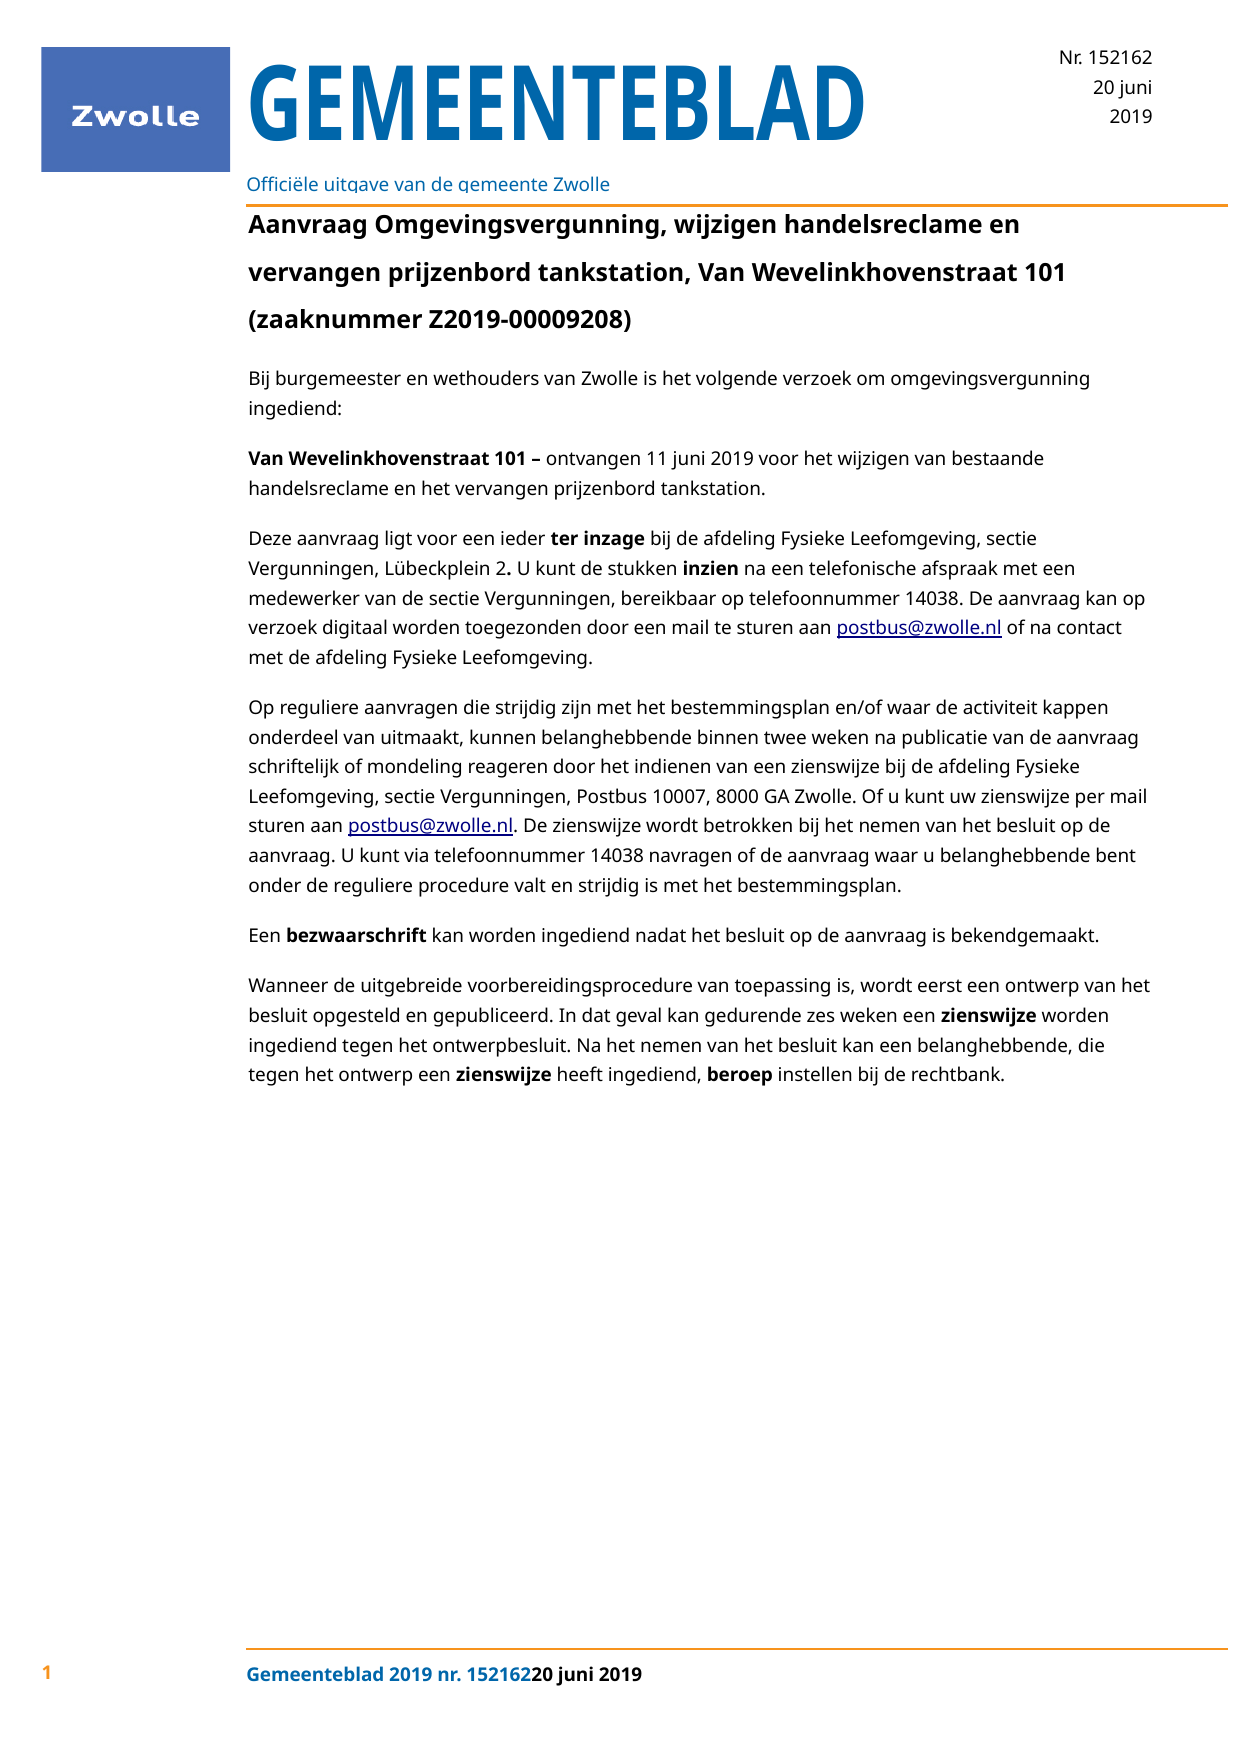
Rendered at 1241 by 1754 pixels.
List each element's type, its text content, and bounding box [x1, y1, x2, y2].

text Een bezwaarschrift kan worden ingediend nadat het besluit op de aanvraag is bekendgemaakt. [248, 922, 1152, 948]
text Bij burgemeester en wethouders van Zwolle is het volgende verzoek om omgevingsvergunning ingediend: [248, 366, 1152, 421]
text Wanneer de uitgebreide voorbereidingsprocedure van toepassing is, wordt eerst een ontwerp van het besluit opgesteld en gepubliceerd. In dat geval kan gedurende zes weken een zienswijze worden ingediend tegen het ontwerpbesluit. Na het nemen van het besluit kan een belanghebbende, die tegen het ontwerp een zienswijze heeft ingediend, beroep instellen bij de rechtbank. [248, 973, 1152, 1087]
text Aanvraag Omgevingsvergunning, wijzigen handelsreclame en vervangen prijzenbord tankstation, Van Wevelinkhovenstraat 101 (zaaknummer Z2019-00009208) [248, 207, 1152, 336]
picture [41, 47, 231, 172]
text Op reguliere aanvragen die strijdig zijn met het bestemmingsplan en/of waar de activiteit kappen onderdeel van uitmaakt, kunnen belanghebbende binnen twee weken na publicatie van de aanvraag schriftelijk of mondeling reageren door het indienen van een zienswijze bij de afdeling Fysieke Leefomgeving, sectie Vergunningen, Postbus 10007, 8000 GA Zwolle. Of u kunt uw zienswijze per mail sturen aan postbus@zwolle.nl. De zienswijze wordt betrokken bij het nemen van het besluit op de aanvraag. U kunt via telefoonnummer 14038 navragen of de aanvraag waar u belanghebbende bent onder de reguliere procedure valt en strijdig is met het bestemmingsplan. [248, 694, 1152, 897]
text Deze aanvraag ligt voor een ieder ter inzage bij de afdeling Fysieke Leefomgeving, sectie Vergunningen, Lübeckplein 2. U kunt de stukken inzien na een telefonische afspraak met een medewerker van de sectie Vergunningen, bereikbaar op telefoonnummer 14038. De aanvraag kan op verzoek digitaal worden toegezonden door een mail te sturen aan postbus@zwolle.nl of na contact met de afdeling Fysieke Leefomgeving. [248, 526, 1152, 669]
text Van Wevelinkhovenstraat 101 – ontvangen 11 juni 2019 voor het wijzigen van bestaande handelsreclame en het vervangen prijzenbord tankstation. [248, 446, 1152, 501]
